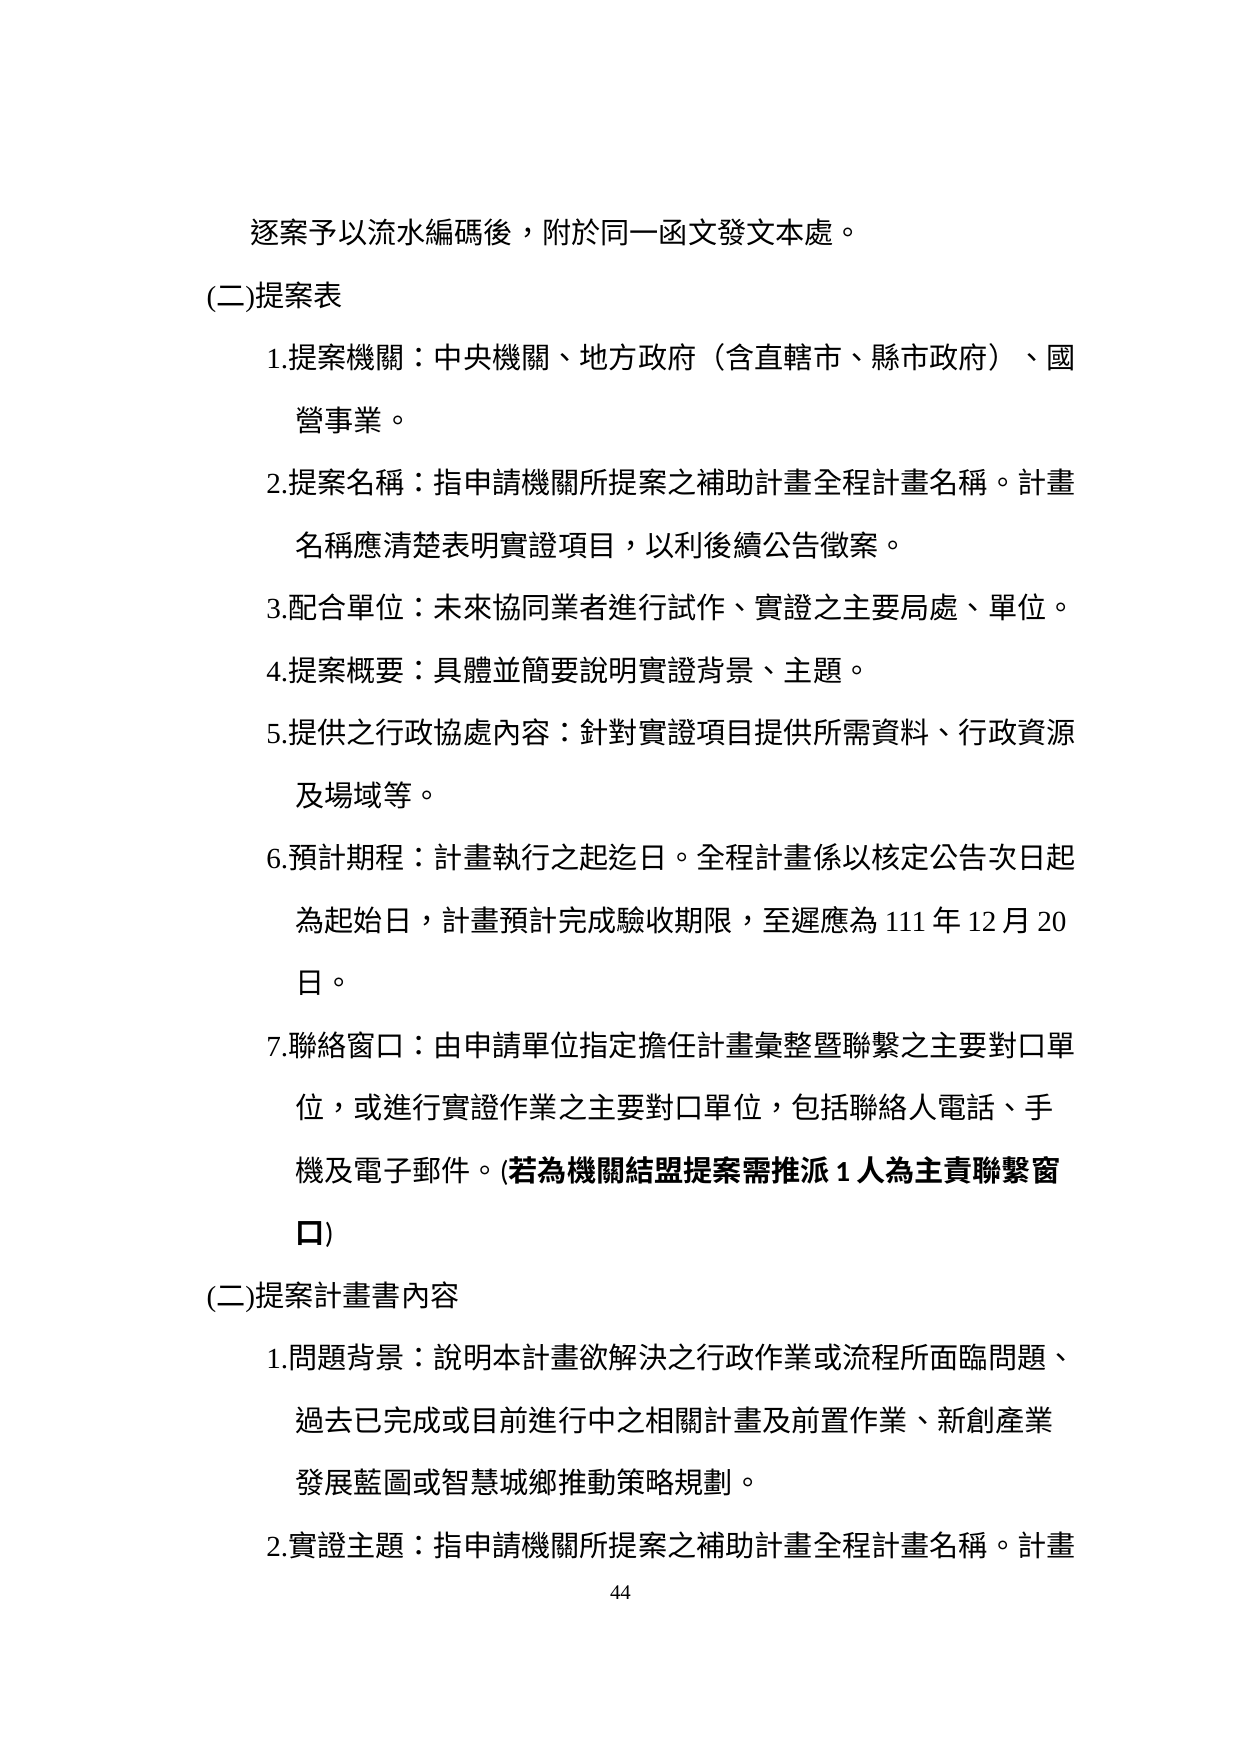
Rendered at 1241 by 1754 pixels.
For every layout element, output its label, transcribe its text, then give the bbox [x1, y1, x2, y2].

text (二)提案計畫書內容 [206, 1252, 1078, 1314]
text 3.配合單位：未來協同業者進行試作、實證之主要局處、單位。 [266, 564, 1078, 627]
text 5.提供之行政協處內容：針對實證項目提供所需資料、行政資源及場域等。 [266, 689, 1078, 814]
text 7.聯絡窗口：由申請單位指定擔任計畫彙整暨聯繫之主要對口單位，或進行實證作業之主要對口單位，包括聯絡人電話、手機及電子郵件。(若為機關結盟提案需推派1人為主責聯繫窗口) [266, 1002, 1078, 1252]
text 4.提案概要：具體並簡要說明實證背景、主題。 [266, 627, 1078, 689]
text 逐案予以流水編碼後，附於同一函文發文本處。 [250, 189, 1078, 252]
text 2.實證主題：指申請機關所提案之補助計畫全程計畫名稱。計畫 [266, 1502, 1078, 1564]
text 1.問題背景：說明本計畫欲解決之行政作業或流程所面臨問題、過去已完成或目前進行中之相關計畫及前置作業、新創產業發展藍圖或智慧城鄉推動策略規劃。 [266, 1314, 1078, 1502]
text 2.提案名稱：指申請機關所提案之補助計畫全程計畫名稱。計畫名稱應清楚表明實證項目，以利後續公告徵案。 [266, 439, 1078, 564]
text (二)提案表 [206, 252, 1078, 314]
text 6.預計期程：計畫執行之起迄日。全程計畫係以核定公告次日起為起始日，計畫預計完成驗收期限，至遲應為111年12月20日。 [266, 814, 1078, 1002]
text 1.提案機關：中央機關、地方政府（含直轄市、縣市政府）、國營事業。 [266, 314, 1078, 439]
